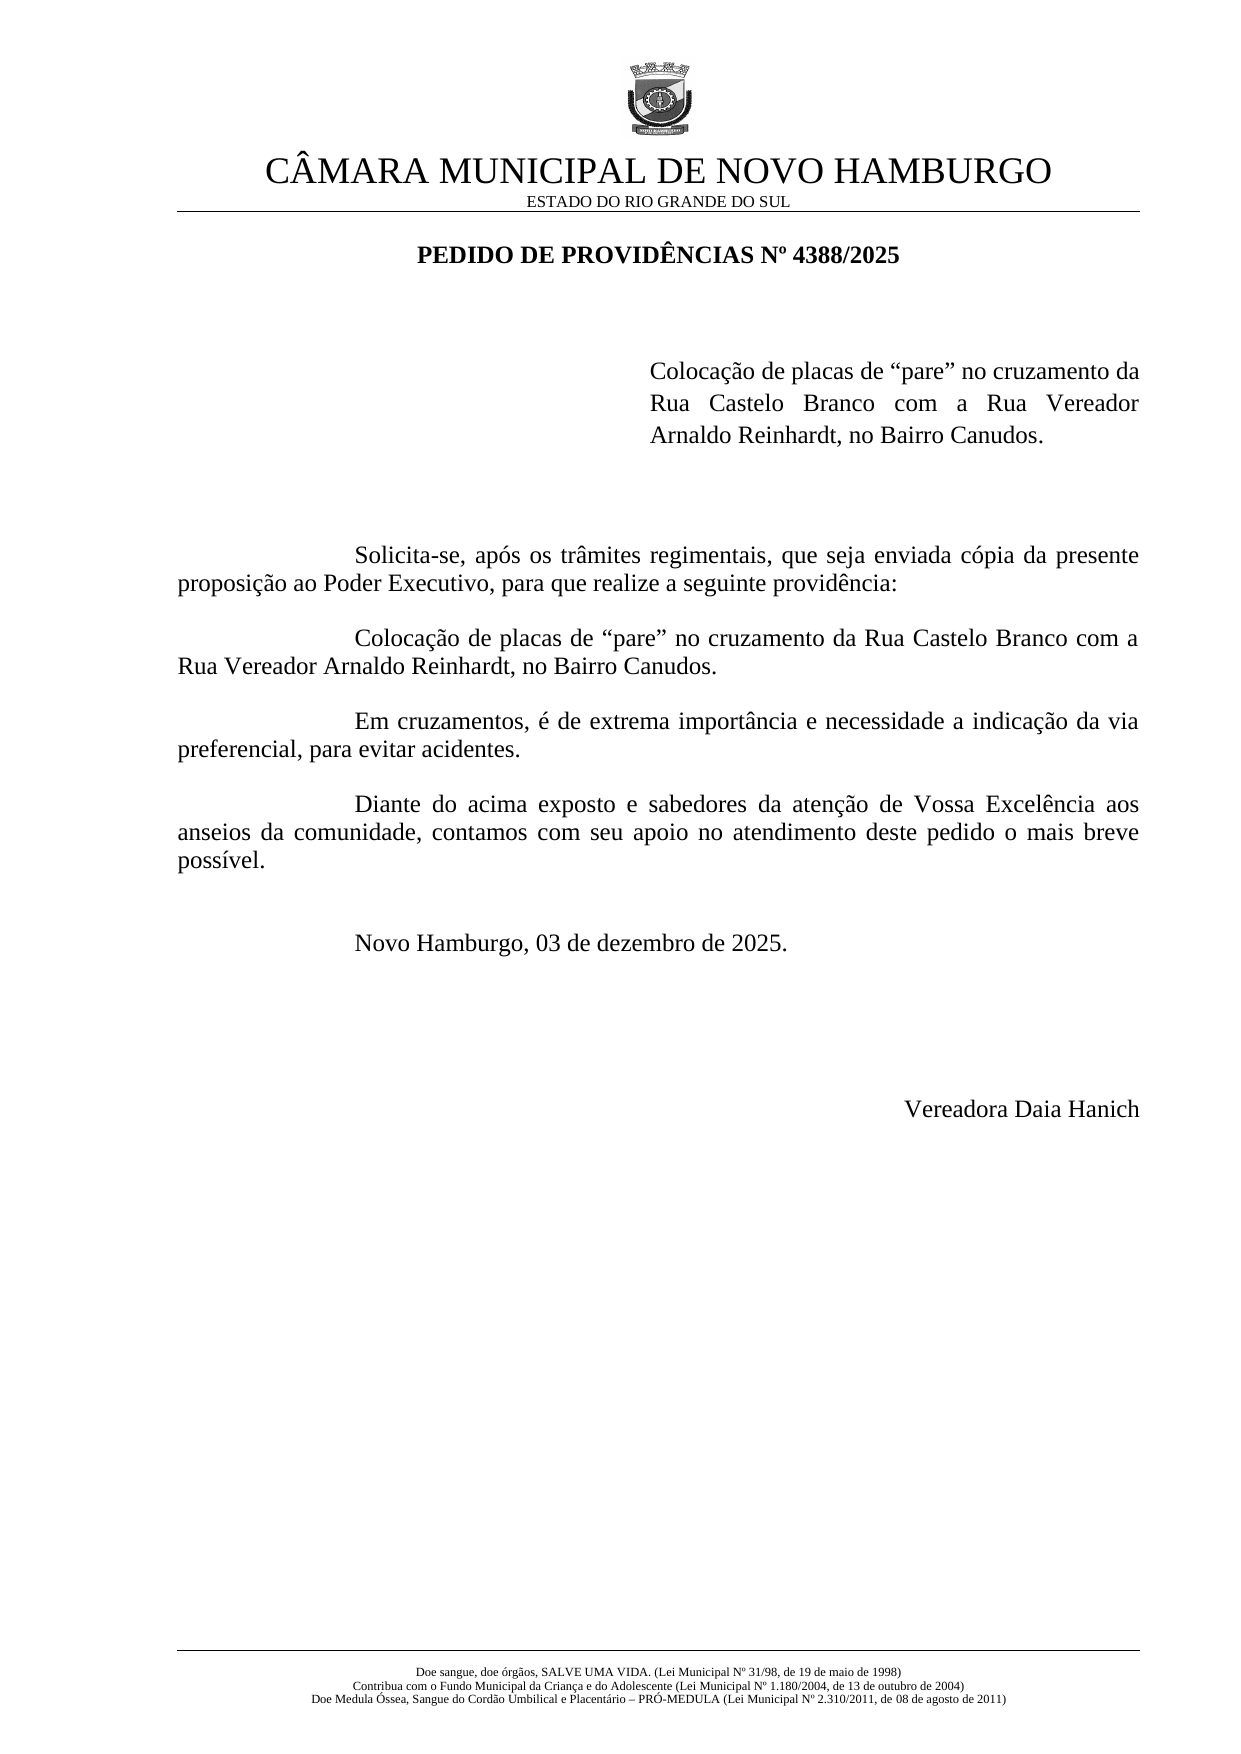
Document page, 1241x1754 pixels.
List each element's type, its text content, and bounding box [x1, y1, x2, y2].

list Colocação de placas de “pare” no cruzamento da Rua Castelo Branco com a Rua Vereador Arnaldo Reinhardt, no Bairro Canudos. [649, 357, 1140, 448]
text Diante do acima exposto e sabedores da atenção de Vossa Excelência aos anseios da comunidade, contamos com seu apoio no atendimento deste pedido o mais breve possível. [177, 791, 1140, 874]
text Em cruzamentos, é de extrema importância e necessidade a indicação da via preferencial, para evitar acidentes. [177, 707, 1140, 763]
text Solicita-se, após os trâmites regimentais, que seja enviada cópia da presente proposição ao Poder Executivo, para que realize a seguinte providência: [177, 541, 1140, 597]
text PEDIDO DE PROVIDÊNCIAS Nº 4388/2025 [177, 241, 1140, 269]
text Colocação de placas de “pare” no cruzamento da Rua Castelo Branco com a Rua Vereador Arnaldo Reinhardt, no Bairro Canudos. [177, 624, 1140, 680]
text Vereadora Daia Hanich [177, 1095, 1140, 1123]
text Novo Hamburgo, 03 de dezembro de 2025. [177, 929, 1140, 957]
